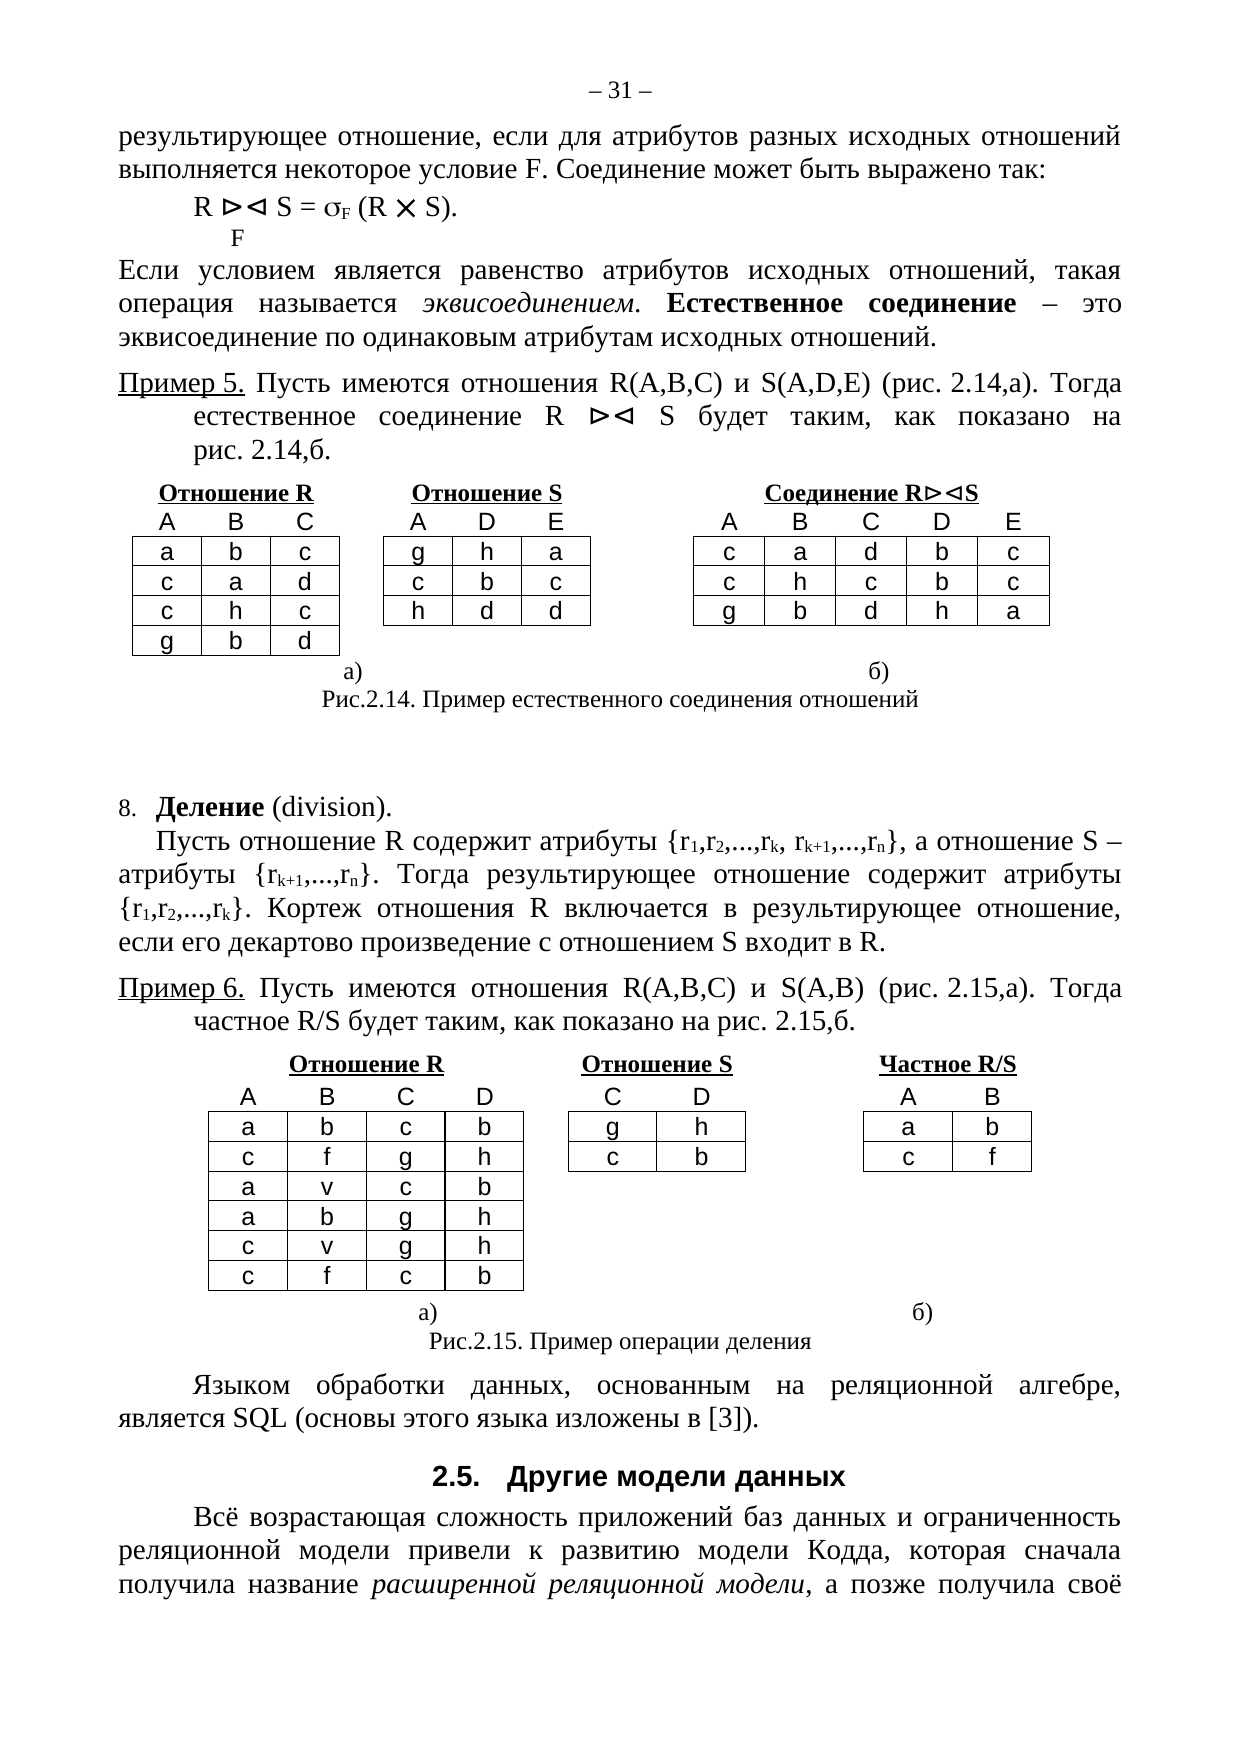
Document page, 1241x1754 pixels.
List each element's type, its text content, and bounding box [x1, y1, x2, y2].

table_cell [568, 1200, 657, 1230]
text R  S = F (R  S). [118, 189, 1122, 223]
table_cell b [446, 1172, 523, 1200]
table_cell [657, 1172, 746, 1200]
table_cell c [522, 566, 590, 595]
table_cell [977, 626, 1049, 655]
table_cell [591, 565, 693, 595]
table_cell g [133, 626, 201, 655]
table_cell [835, 626, 906, 655]
table_cell [906, 626, 977, 655]
table_cell C [270, 507, 339, 536]
table_cell [864, 1230, 952, 1260]
table_cell C [568, 1082, 657, 1111]
list Деление (division). [118, 789, 1122, 823]
text Пример 5. Пусть имеются отношения R(A,B,C) и S(A,D,E) (рис. 2.14,а). Тогда естественное соединение R  S будет таким, как показано на рис. 2.14,б. [118, 365, 1122, 466]
table_cell [340, 595, 383, 625]
table_cell h [446, 1231, 523, 1260]
table_cell a [765, 537, 835, 565]
table_cell [746, 1230, 864, 1260]
table_cell a [978, 596, 1049, 625]
text Если условием является равенство атрибутов исходных отношений, такая операция называется эквисоединением. Естественное соединение – это эквисоединение по одинаковым атрибутам исходных отношений. [118, 252, 1122, 352]
table_cell A [384, 507, 452, 536]
table_cell D [906, 507, 977, 536]
table_header Отношение S [384, 478, 590, 507]
table_cell b [907, 537, 977, 565]
table_cell c [133, 596, 201, 625]
table_cell c [384, 566, 452, 595]
table_cell b [202, 537, 270, 565]
table_cell [524, 1082, 568, 1111]
table_cell A [209, 1082, 287, 1111]
table_cell B [287, 1082, 366, 1111]
table_cell c [133, 566, 201, 595]
table_cell b [446, 1261, 523, 1290]
text Пример 6. Пусть имеются отношения R(A,B,C) и S(A,B) (рис. 2.15,а). Тогда частное R/S будет таким, как показано на рис. 2.15,б. [118, 970, 1122, 1037]
table_cell h [384, 596, 452, 625]
table_cell h [907, 596, 977, 625]
table_cell [590, 507, 694, 536]
text а) б) [268, 656, 1122, 684]
table_header Соединение RS [694, 478, 1049, 507]
table_cell c [836, 566, 906, 595]
table_cell h [765, 566, 835, 595]
table_cell A [694, 507, 764, 536]
table_cell d [271, 566, 339, 595]
table_cell a [133, 537, 201, 565]
table_cell g [367, 1201, 444, 1230]
table_cell [524, 1200, 568, 1230]
table_cell D [452, 507, 521, 536]
subtitle Другие модели данных [156, 1459, 1122, 1493]
table_cell D [657, 1082, 746, 1111]
table_cell [657, 1230, 746, 1260]
table_cell h [446, 1201, 523, 1230]
table_cell f [288, 1142, 366, 1171]
text Рис.2.14. Пример естественного соединения отношений [118, 684, 1122, 713]
text а) б) [343, 1297, 1122, 1326]
table_cell g [569, 1112, 656, 1141]
table_cell a [202, 566, 270, 595]
table_cell b [453, 566, 521, 595]
table_cell [524, 1111, 568, 1141]
table_cell c [694, 566, 764, 595]
table_cell [746, 1200, 864, 1230]
table_cell d [271, 626, 339, 655]
table_cell h [202, 596, 270, 625]
table_cell a [864, 1112, 952, 1141]
table_cell E [521, 507, 590, 536]
table_cell v [288, 1172, 366, 1200]
table_cell [568, 1260, 657, 1290]
table_cell [568, 1172, 657, 1200]
table_cell v [288, 1231, 366, 1260]
table_cell c [209, 1261, 287, 1290]
table_cell [864, 1260, 952, 1290]
table_cell g [367, 1142, 444, 1171]
table_cell [746, 1260, 864, 1290]
table_cell [521, 626, 590, 655]
table_cell [746, 1111, 863, 1141]
text результирующее отношение, если для атрибутов разных исходных отношений выполняется некоторое условие F. Соединение может быть выражено так: [118, 118, 1122, 185]
text Пусть отношение R содержит атрибуты {r1,r2,...,rk, rk+1,...,rn}, а отношение S – атрибуты {rk+1,...,rn}. Тогда результирующее отношение содержит атрибуты {r1,r2,...,rk}. Кортеж отношения R включается в результирующее отношение, если его декартово произведение с отношением S входит в R. [118, 823, 1122, 957]
table_cell [568, 1230, 657, 1260]
table_cell b [288, 1112, 366, 1141]
table_cell [524, 1260, 568, 1290]
table_cell h [446, 1142, 523, 1171]
table_cell a [209, 1112, 287, 1141]
text Языком обработки данных, основанным на реляционной алгебре, является SQL (основы этого языка изложены в [3]). [118, 1367, 1122, 1434]
table_cell [953, 1172, 1032, 1200]
table_cell g [384, 537, 452, 565]
table_cell d [453, 596, 521, 625]
table_cell [339, 507, 383, 536]
table_cell [524, 1141, 568, 1171]
table_cell E [977, 507, 1049, 536]
table_cell c [367, 1261, 444, 1290]
table_cell [591, 595, 693, 625]
table_header [746, 1049, 864, 1082]
table_cell [524, 1230, 568, 1260]
table_cell a [209, 1201, 287, 1230]
text Рис.2.15. Пример операции деления [118, 1326, 1122, 1354]
table_cell c [271, 596, 339, 625]
table_cell b [202, 626, 270, 655]
table_cell b [907, 566, 977, 595]
table_header [524, 1049, 568, 1082]
table_cell c [209, 1231, 287, 1260]
table_cell g [367, 1231, 444, 1260]
table_cell [953, 1260, 1032, 1290]
table_cell [657, 1200, 746, 1230]
table_cell b [953, 1112, 1031, 1141]
table_cell [864, 1200, 952, 1230]
table_cell c [209, 1142, 287, 1171]
text F [155, 223, 1122, 252]
table_cell [591, 536, 693, 565]
table_cell c [271, 537, 339, 565]
table_cell A [133, 507, 201, 536]
table_cell h [453, 537, 521, 565]
table_cell a [209, 1172, 287, 1200]
table_cell b [446, 1112, 523, 1141]
table_header Отношение R [209, 1049, 524, 1082]
table_cell B [765, 507, 835, 536]
table_cell c [569, 1142, 656, 1171]
table_cell [384, 626, 452, 655]
table_header Частное R/S [864, 1049, 1032, 1082]
table_cell c [367, 1172, 444, 1200]
table_cell a [522, 537, 590, 565]
table_cell [340, 565, 383, 595]
table_header [339, 478, 383, 507]
table_cell D [445, 1082, 524, 1111]
table_cell b [657, 1142, 745, 1171]
table_cell f [953, 1142, 1031, 1171]
table_cell B [953, 1082, 1032, 1111]
table_cell b [765, 596, 835, 625]
text Всё возрастающая сложность приложений баз данных и ограниченность реляционной модели привели к развитию модели Кодда, которая сначала получила название расширенной реляционной модели, а позже получила своё [118, 1499, 1122, 1599]
table_cell d [836, 596, 906, 625]
table_cell [746, 1171, 864, 1200]
table_cell c [367, 1112, 444, 1141]
table_cell A [864, 1082, 952, 1111]
table_cell [953, 1200, 1032, 1230]
table_cell c [694, 537, 764, 565]
table_cell C [835, 507, 906, 536]
table_cell c [978, 537, 1049, 565]
table_cell c [978, 566, 1049, 595]
table_cell [340, 536, 383, 565]
table_cell [746, 1141, 863, 1171]
table_cell g [694, 596, 764, 625]
table_cell [524, 1171, 568, 1200]
table_cell C [366, 1082, 445, 1111]
table_cell [864, 1172, 952, 1200]
table_cell [340, 625, 383, 655]
table_cell h [657, 1112, 745, 1141]
table_header Отношение S [568, 1049, 746, 1082]
table_cell c [864, 1142, 952, 1171]
table_header Отношение R [133, 478, 339, 507]
table_cell [452, 626, 521, 655]
table_cell [953, 1230, 1032, 1260]
table_cell d [522, 596, 590, 625]
table_header [590, 478, 694, 507]
table_cell b [288, 1201, 366, 1230]
table_cell [657, 1260, 746, 1290]
table_cell [694, 626, 764, 655]
table_cell f [288, 1261, 366, 1290]
table_cell [765, 626, 835, 655]
table_cell d [836, 537, 906, 565]
table_cell B [201, 507, 270, 536]
table_cell [590, 625, 694, 655]
table_cell [746, 1082, 864, 1111]
